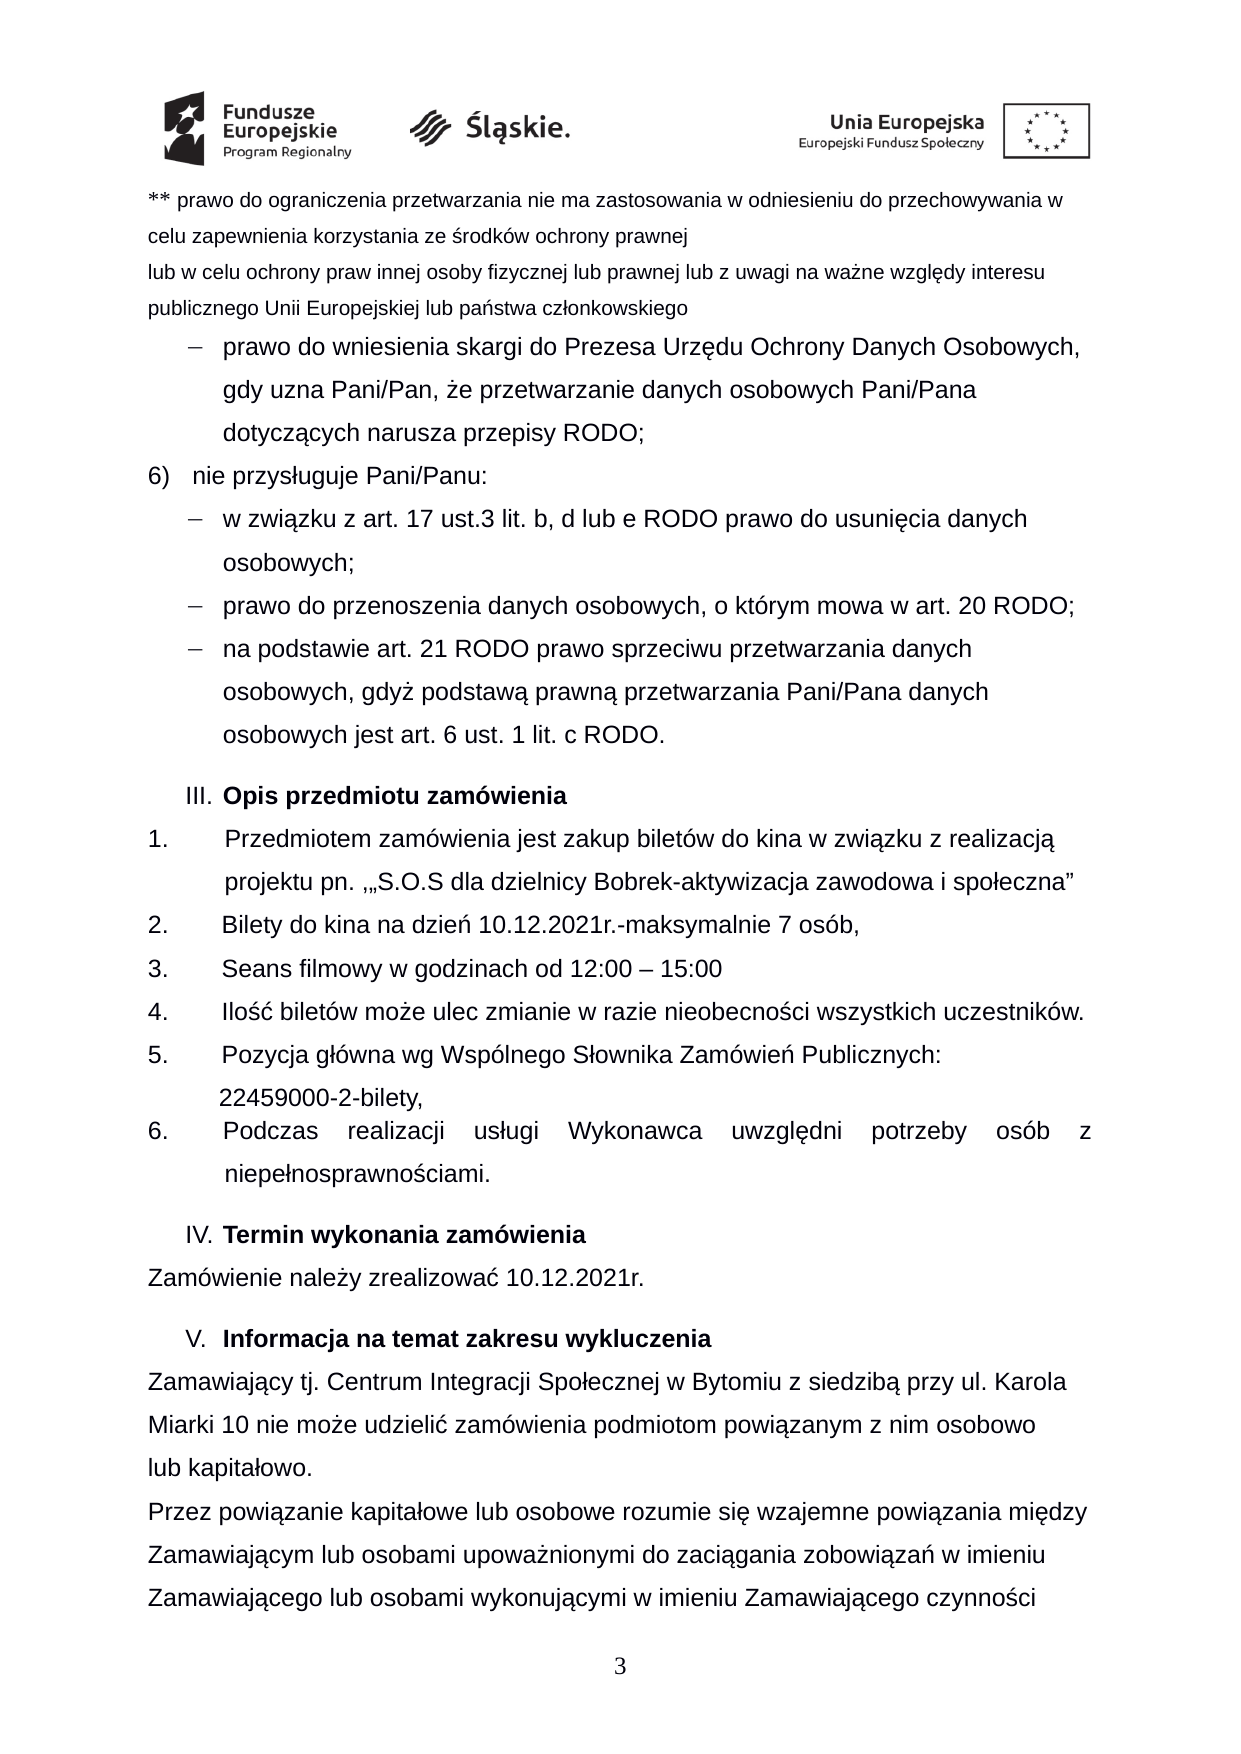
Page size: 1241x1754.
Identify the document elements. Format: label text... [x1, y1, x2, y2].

list Podczas realizacji usługi Wykonawca uwzględni potrzeby osób z niepełnosprawnościami. [148, 1116, 1093, 1188]
text 22459000-2-bilety, [148, 1083, 1093, 1112]
list Bilety do kina na dzień 10.12.2021r.-maksymalnie 7 osób, [148, 911, 1093, 939]
list Opis przedmiotu zamówienia [185, 781, 1093, 810]
list Seans filmowy w godzinach od 12:00 – 15:00 [148, 954, 1093, 982]
list Informacja na temat zakresu wykluczenia [185, 1324, 1093, 1353]
list w związku z art. 17 ust.3 lit. b, d lub e RODO prawo do usunięcia danych osobowych; [185, 504, 1093, 576]
text Zamówienie należy zrealizować 10.12.2021r. [148, 1263, 1093, 1292]
list Ilość biletów może ulec zmianie w razie nieobecności wszystkich uczestników. [148, 997, 1093, 1026]
text ** prawo do ograniczenia przetwarzania nie ma zastosowania w odniesieniu do przechowywania w celu zapewnienia korzystania ze środków ochrony prawnej lub w celu ochrony praw innej osoby fizycznej lub prawnej lub z uwagi na ważne względy interesu publicznego Unii Europejskiej lub państwa członkowskiego [148, 186, 1093, 320]
list prawo do wniesienia skargi do Prezesa Urzędu Ochrony Danych Osobowych, gdy uzna Pani/Pan, że przetwarzanie danych osobowych Pani/Pana dotyczących narusza przepisy RODO; [185, 332, 1093, 447]
list Przedmiotem zamówienia jest zakup biletów do kina w związku z realizacją projektu pn. ,„S.O.S dla dzielnicy Bobrek-aktywizacja zawodowa i społeczna” [148, 824, 1093, 896]
text Przez powiązanie kapitałowe lub osobowe rozumie się wzajemne powiązania między Zamawiającym lub osobami upoważnionymi do zaciągania zobowiązań w imieniu Zamawiającego lub osobami wykonującymi w imieniu Zamawiającego czynności [148, 1496, 1093, 1611]
list Termin wykonania zamówienia [185, 1220, 1093, 1249]
list nie przysługuje Pani/Panu: [148, 461, 1093, 490]
text Zamawiający tj. Centrum Integracji Społecznej w Bytomiu z siedzibą przy ul. Karola Miarki 10 nie może udzielić zamówienia podmiotom powiązanym z nim osobowo lub kapitałowo. [148, 1367, 1093, 1482]
list prawo do przenoszenia danych osobowych, o którym mowa w art. 20 RODO; [185, 591, 1093, 619]
list na podstawie art. 21 RODO prawo sprzeciwu przetwarzania danych osobowych, gdyż podstawą prawną przetwarzania Pani/Pana danych osobowych jest art. 6 ust. 1 lit. c RODO. [185, 634, 1093, 749]
list Pozycja główna wg Wspólnego Słownika Zamówień Publicznych: [148, 1040, 1093, 1069]
